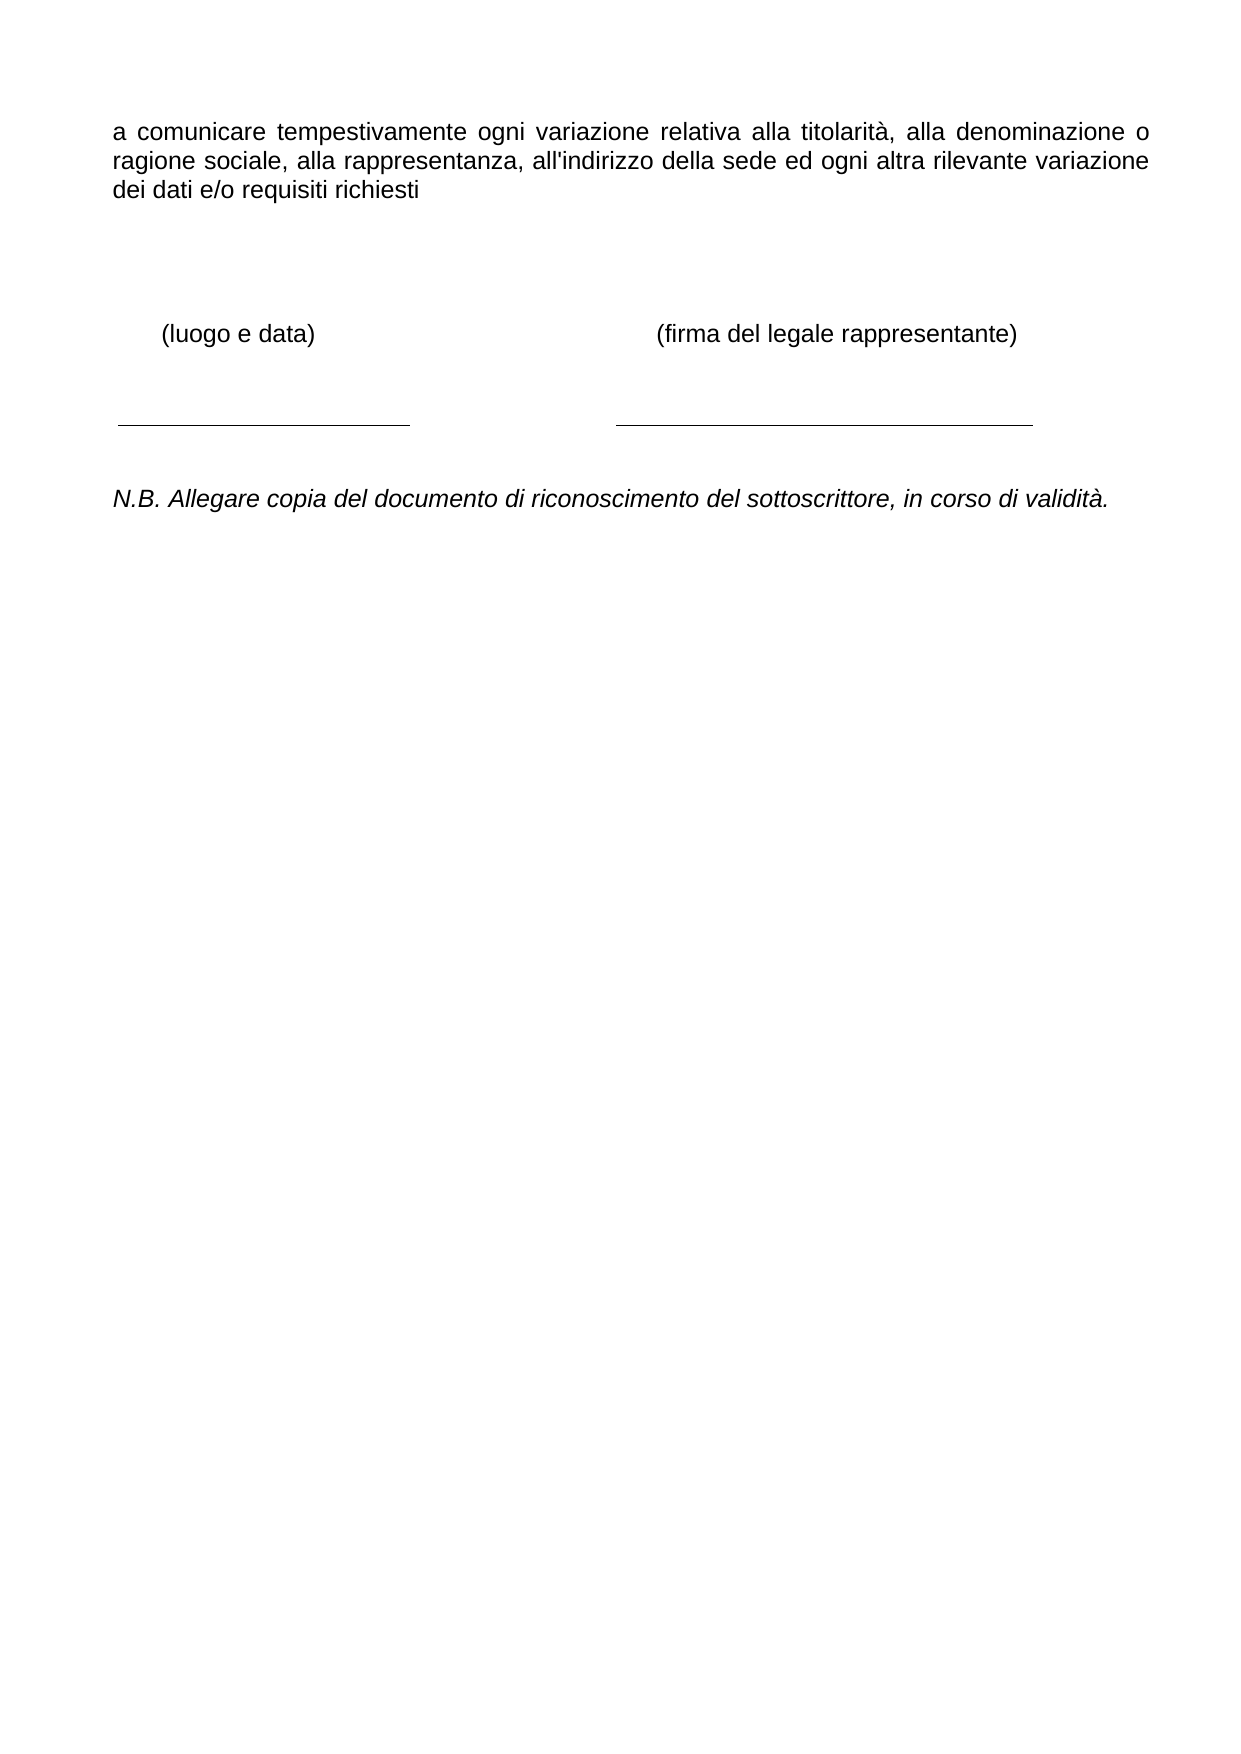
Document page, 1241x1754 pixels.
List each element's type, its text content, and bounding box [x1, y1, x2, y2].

text a comunicare tempestivamente ogni variazione relativa alla titolarità, alla denominazione o ragione sociale, alla rappresentanza, all'indirizzo della sede ed ogni altra rilevante variazione dei dati e/o requisiti richiesti [112, 117, 1152, 203]
text (luogo e data) (firma del legale rappresentante) [113, 319, 1152, 348]
text N.B. Allegare copia del documento di riconoscimento del sottoscrittore, in corso di validità. [113, 484, 1152, 513]
